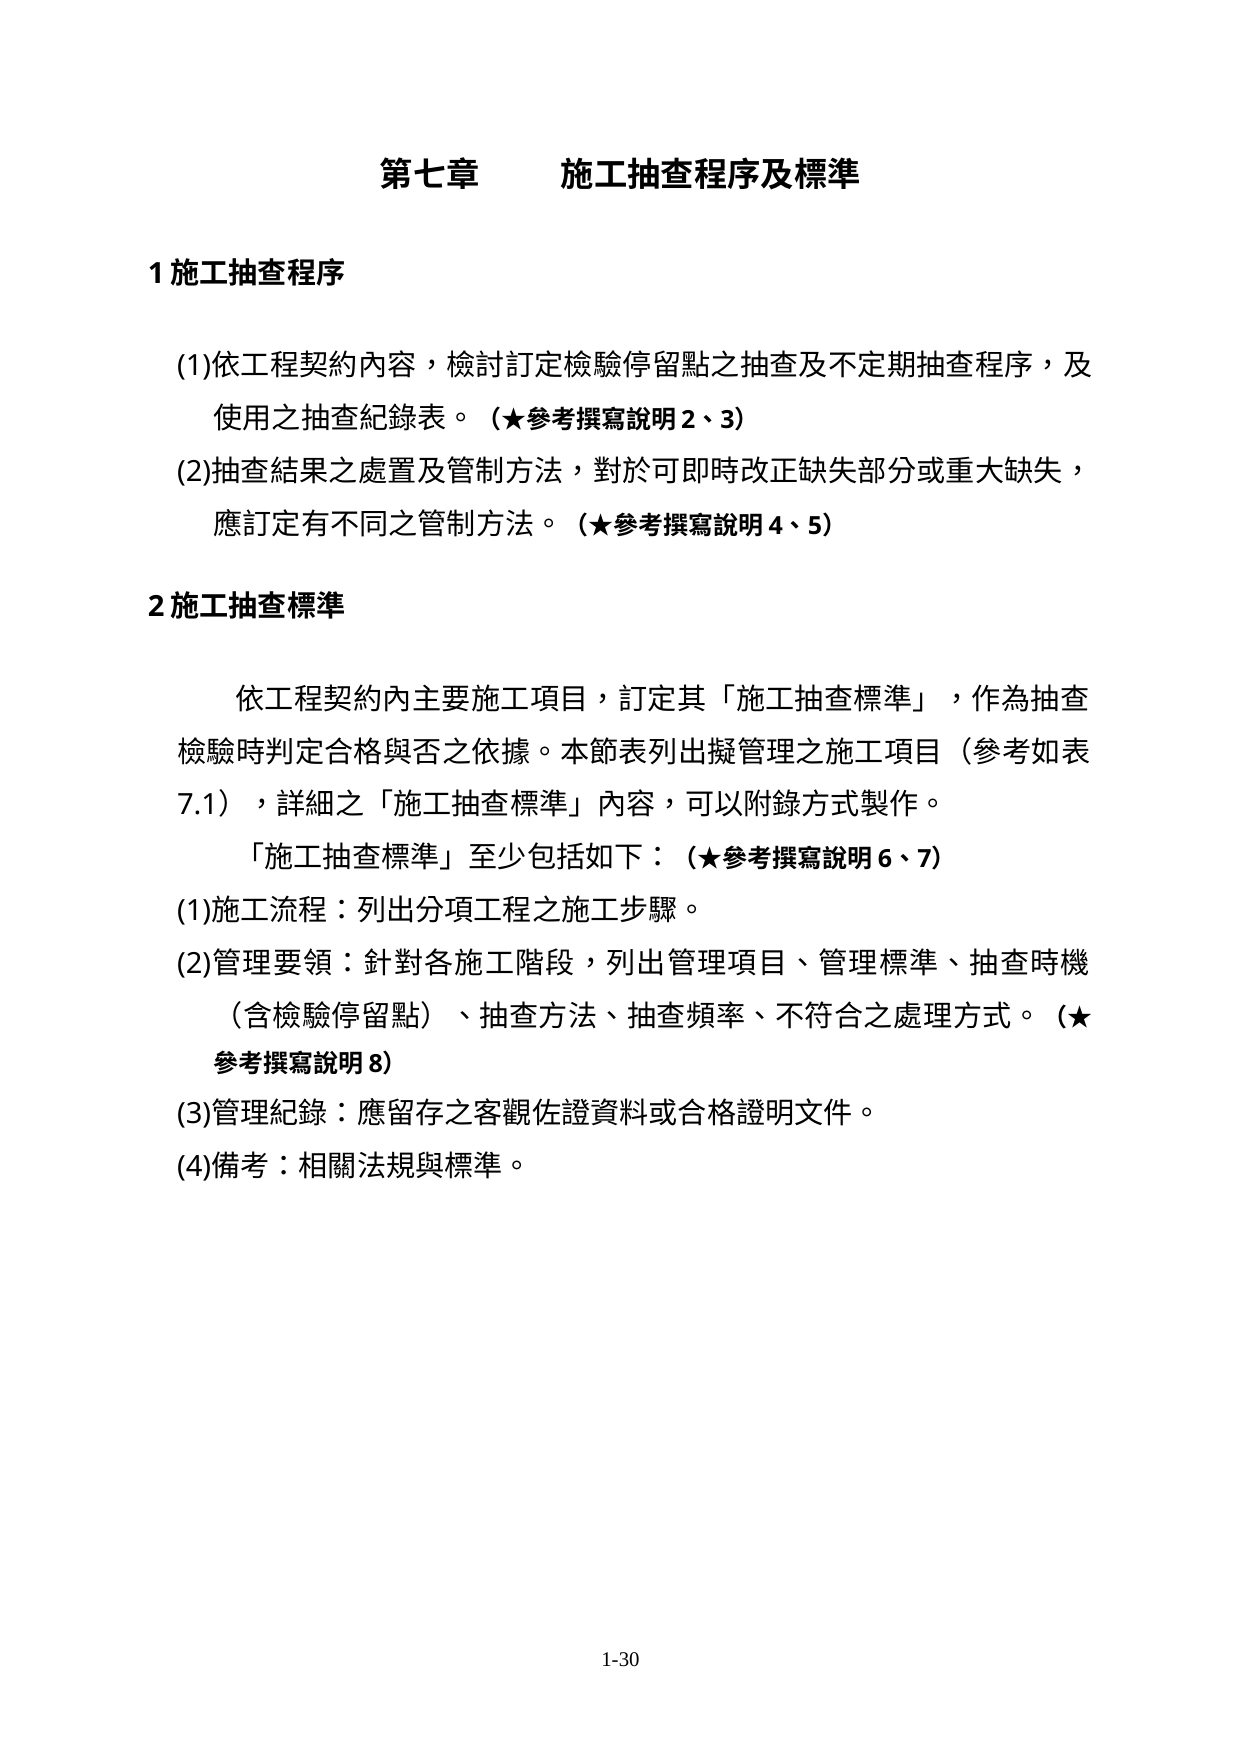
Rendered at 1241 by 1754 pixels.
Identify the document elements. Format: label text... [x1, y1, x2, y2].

text (2)抽查結果之處置及管制方法，對於可即時改正缺失部分或重大缺失，應訂定有不同之管制方法。（★參考撰寫說明4、5） [177, 448, 1092, 543]
text (2)管理要領：針對各施工階段，列出管理項目、管理標準、抽查時機（含檢驗停留點）、抽查方法、抽查頻率、不符合之處理方式。（★參考撰寫說明8） [177, 939, 1092, 1080]
text 「施工抽查標準」至少包括如下：（★參考撰寫說明6、7） [177, 834, 1092, 876]
text (3)管理紀錄：應留存之客觀佐證資料或合格證明文件。 [177, 1089, 1092, 1132]
subtitle 2施工抽查標準 [148, 583, 1092, 625]
subtitle 第七章 施工抽查程序及標準 [148, 148, 1092, 196]
text (1)施工流程：列出分項工程之施工步驟。 [177, 887, 1092, 929]
text 依工程契約內主要施工項目，訂定其「施工抽查標準」，作為抽查檢驗時判定合格與否之依據。本節表列出擬管理之施工項目（參考如表7.1），詳細之「施工抽查標準」內容，可以附錄方式製作。 [177, 675, 1092, 823]
text (4)備考：相關法規與標準。 [177, 1142, 1092, 1184]
text (1)依工程契約內容，檢討訂定檢驗停留點之抽查及不定期抽查程序，及使用之抽查紀錄表。（★參考撰寫說明2、3） [177, 342, 1092, 437]
subtitle 1施工抽查程序 [148, 249, 1092, 292]
